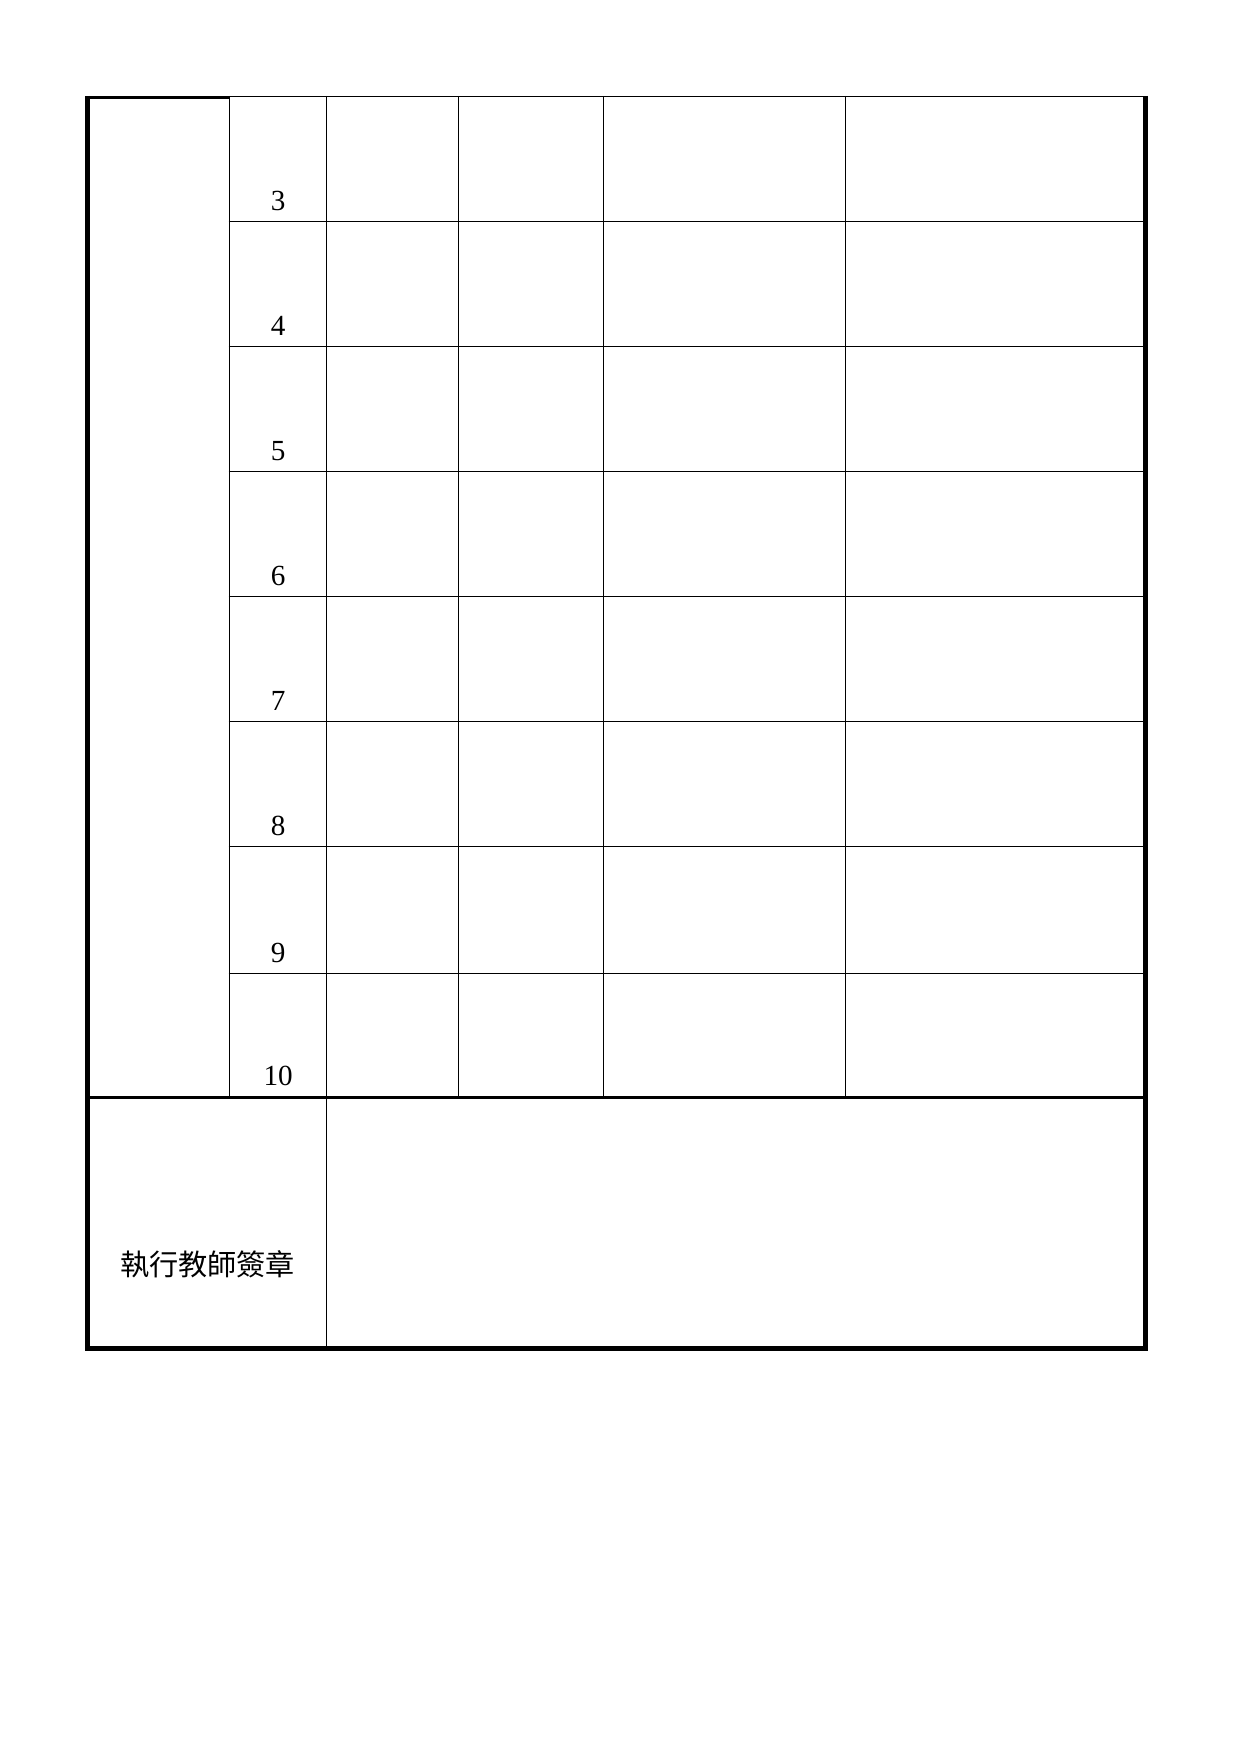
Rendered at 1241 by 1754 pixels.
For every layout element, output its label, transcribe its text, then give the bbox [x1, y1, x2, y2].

table_cell [846, 347, 1143, 471]
table_cell [327, 847, 458, 973]
table_cell 5 [230, 347, 326, 471]
table_cell [846, 722, 1143, 846]
table_cell [90, 99, 229, 1096]
table_cell 6 [230, 472, 326, 596]
table_cell 執行教師簽章 [90, 1099, 326, 1346]
table_cell [604, 97, 845, 221]
table_cell [459, 347, 603, 471]
table_cell [459, 97, 603, 221]
table_cell [459, 722, 603, 846]
table_cell [846, 472, 1143, 596]
table_cell [846, 222, 1143, 346]
table_cell [459, 974, 603, 1096]
table_cell [604, 722, 845, 846]
table_cell [604, 472, 845, 596]
table_cell [327, 1099, 1143, 1346]
table_cell [327, 347, 458, 471]
table_cell [327, 722, 458, 846]
table_cell 10 [230, 974, 326, 1096]
table_cell [604, 347, 845, 471]
table_cell [846, 597, 1143, 721]
table_cell [327, 974, 458, 1096]
table_cell [327, 97, 458, 221]
table_cell 7 [230, 597, 326, 721]
table_cell [846, 847, 1143, 973]
table_cell 8 [230, 722, 326, 846]
table_cell [327, 597, 458, 721]
table_cell [846, 97, 1143, 221]
table_cell 3 [230, 97, 326, 221]
table_cell [327, 222, 458, 346]
table_cell [459, 847, 603, 973]
table_cell [327, 472, 458, 596]
table_cell [604, 222, 845, 346]
table_cell [604, 847, 845, 973]
table_cell 9 [230, 847, 326, 973]
table_cell [459, 597, 603, 721]
table_cell [459, 222, 603, 346]
table_cell [459, 472, 603, 596]
table_cell [604, 974, 845, 1096]
table_cell [846, 974, 1143, 1096]
table_cell [604, 597, 845, 721]
table_cell 4 [230, 222, 326, 346]
